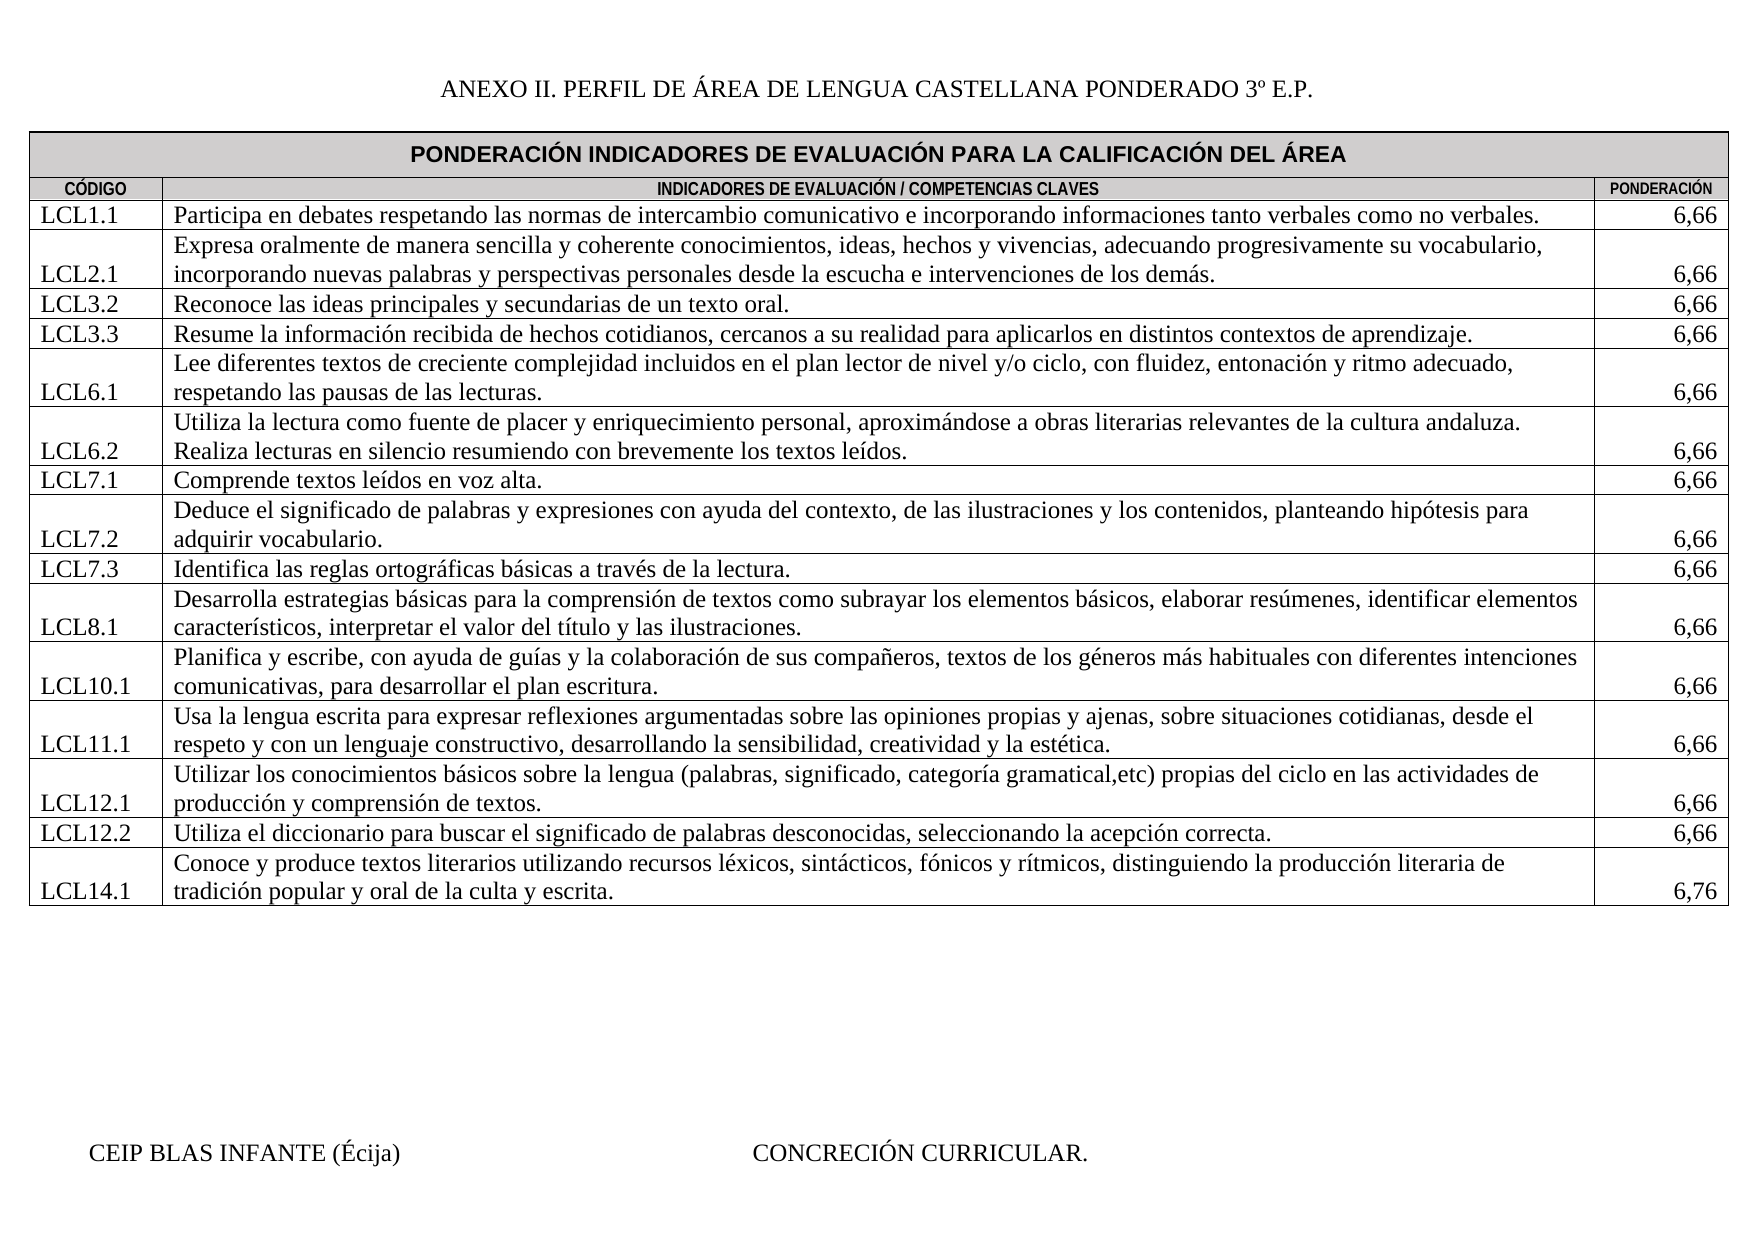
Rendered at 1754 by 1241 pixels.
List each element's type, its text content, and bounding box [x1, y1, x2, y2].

table_cell 6,66 [1595, 201, 1728, 229]
table_header PONDERACIÓN INDICADORES DE EVALUACIÓN PARA LA CALIFICACIÓN DEL ÁREA [30, 133, 1728, 177]
table_cell 6,66 [1595, 230, 1728, 288]
table_cell 6,66 [1595, 319, 1728, 347]
table_cell Planifica y escribe, con ayuda de guías y la colaboración de sus compañeros, textos de los géneros más habituales con diferentes intenciones comunicativas, para desarrollar el plan escritura. [163, 642, 1594, 700]
table_cell 6,66 [1595, 289, 1728, 318]
table_cell LCL12.1 [30, 759, 162, 817]
table_cell LCL6.1 [30, 349, 162, 406]
table_cell Lee diferentes textos de creciente complejidad incluidos en el plan lector de nivel y/o ciclo, con fluidez, entonación y ritmo adecuado, respetando las pausas de las lecturas. [163, 349, 1594, 406]
table_cell LCL3.2 [30, 289, 162, 318]
table_cell Utiliza la lectura como fuente de placer y enriquecimiento personal, aproximándose a obras literarias relevantes de la cultura andaluza. Realiza lecturas en silencio resumiendo con brevemente los textos leídos. [163, 407, 1594, 464]
table_cell PONDERACIÓN [1595, 178, 1728, 199]
table_cell 6,66 [1595, 407, 1728, 464]
table_cell 6,66 [1595, 584, 1728, 641]
table_cell Expresa oralmente de manera sencilla y coherente conocimientos, ideas, hechos y vivencias, adecuando progresivamente su vocabulario, incorporando nuevas palabras y perspectivas personales desde la escucha e intervenciones de los demás. [163, 230, 1594, 288]
table_cell 6,66 [1595, 466, 1728, 494]
table_cell LCL3.3 [30, 319, 162, 347]
table_cell 6,66 [1595, 642, 1728, 700]
table_cell 6,66 [1595, 701, 1728, 758]
table_cell Utiliza el diccionario para buscar el significado de palabras desconocidas, seleccionando la acepción correcta. [163, 818, 1594, 847]
table_cell 6,66 [1595, 759, 1728, 817]
table_cell Identifica las reglas ortográficas básicas a través de la lectura. [163, 554, 1594, 583]
table_cell 6,66 [1595, 495, 1728, 553]
table_cell Participa en debates respetando las normas de intercambio comunicativo e incorporando informaciones tanto verbales como no verbales. [163, 201, 1594, 229]
table_cell LCL14.1 [30, 848, 162, 905]
table_cell LCL8.1 [30, 584, 162, 641]
table_cell LCL7.2 [30, 495, 162, 553]
table_cell LCL11.1 [30, 701, 162, 758]
table_cell LCL7.3 [30, 554, 162, 583]
table_cell 6,66 [1595, 349, 1728, 406]
table_cell 6,66 [1595, 554, 1728, 583]
table_cell CÓDIGO [30, 178, 162, 199]
table_cell 6,76 [1595, 848, 1728, 905]
table_cell INDICADORES DE EVALUACIÓN / COMPETENCIAS CLAVES [163, 178, 1594, 199]
table_cell Resume la información recibida de hechos cotidianos, cercanos a su realidad para aplicarlos en distintos contextos de aprendizaje. [163, 319, 1594, 347]
table_cell LCL2.1 [30, 230, 162, 288]
table_cell Deduce el significado de palabras y expresiones con ayuda del contexto, de las ilustraciones y los contenidos, planteando hipótesis para adquirir vocabulario. [163, 495, 1594, 553]
table_cell Desarrolla estrategias básicas para la comprensión de textos como subrayar los elementos básicos, elaborar resúmenes, identificar elementos característicos, interpretar el valor del título y las ilustraciones. [163, 584, 1594, 641]
table_cell Reconoce las ideas principales y secundarias de un texto oral. [163, 289, 1594, 318]
table_cell LCL10.1 [30, 642, 162, 700]
table_cell Conoce y produce textos literarios utilizando recursos léxicos, sintácticos, fónicos y rítmicos, distinguiendo la producción literaria de tradición popular y oral de la culta y escrita. [163, 848, 1594, 905]
table_cell Comprende textos leídos en voz alta. [163, 466, 1594, 494]
table_cell LCL6.2 [30, 407, 162, 464]
table_cell LCL12.2 [30, 818, 162, 847]
table_cell 6,66 [1595, 818, 1728, 847]
table_cell Utilizar los conocimientos básicos sobre la lengua (palabras, significado, categoría gramatical,etc) propias del ciclo en las actividades de producción y comprensión de textos. [163, 759, 1594, 817]
table_cell Usa la lengua escrita para expresar reflexiones argumentadas sobre las opiniones propias y ajenas, sobre situaciones cotidianas, desde el respeto y con un lenguaje constructivo, desarrollando la sensibilidad, creatividad y la estética. [163, 701, 1594, 758]
table_cell LCL7.1 [30, 466, 162, 494]
table_cell LCL1.1 [30, 201, 162, 229]
